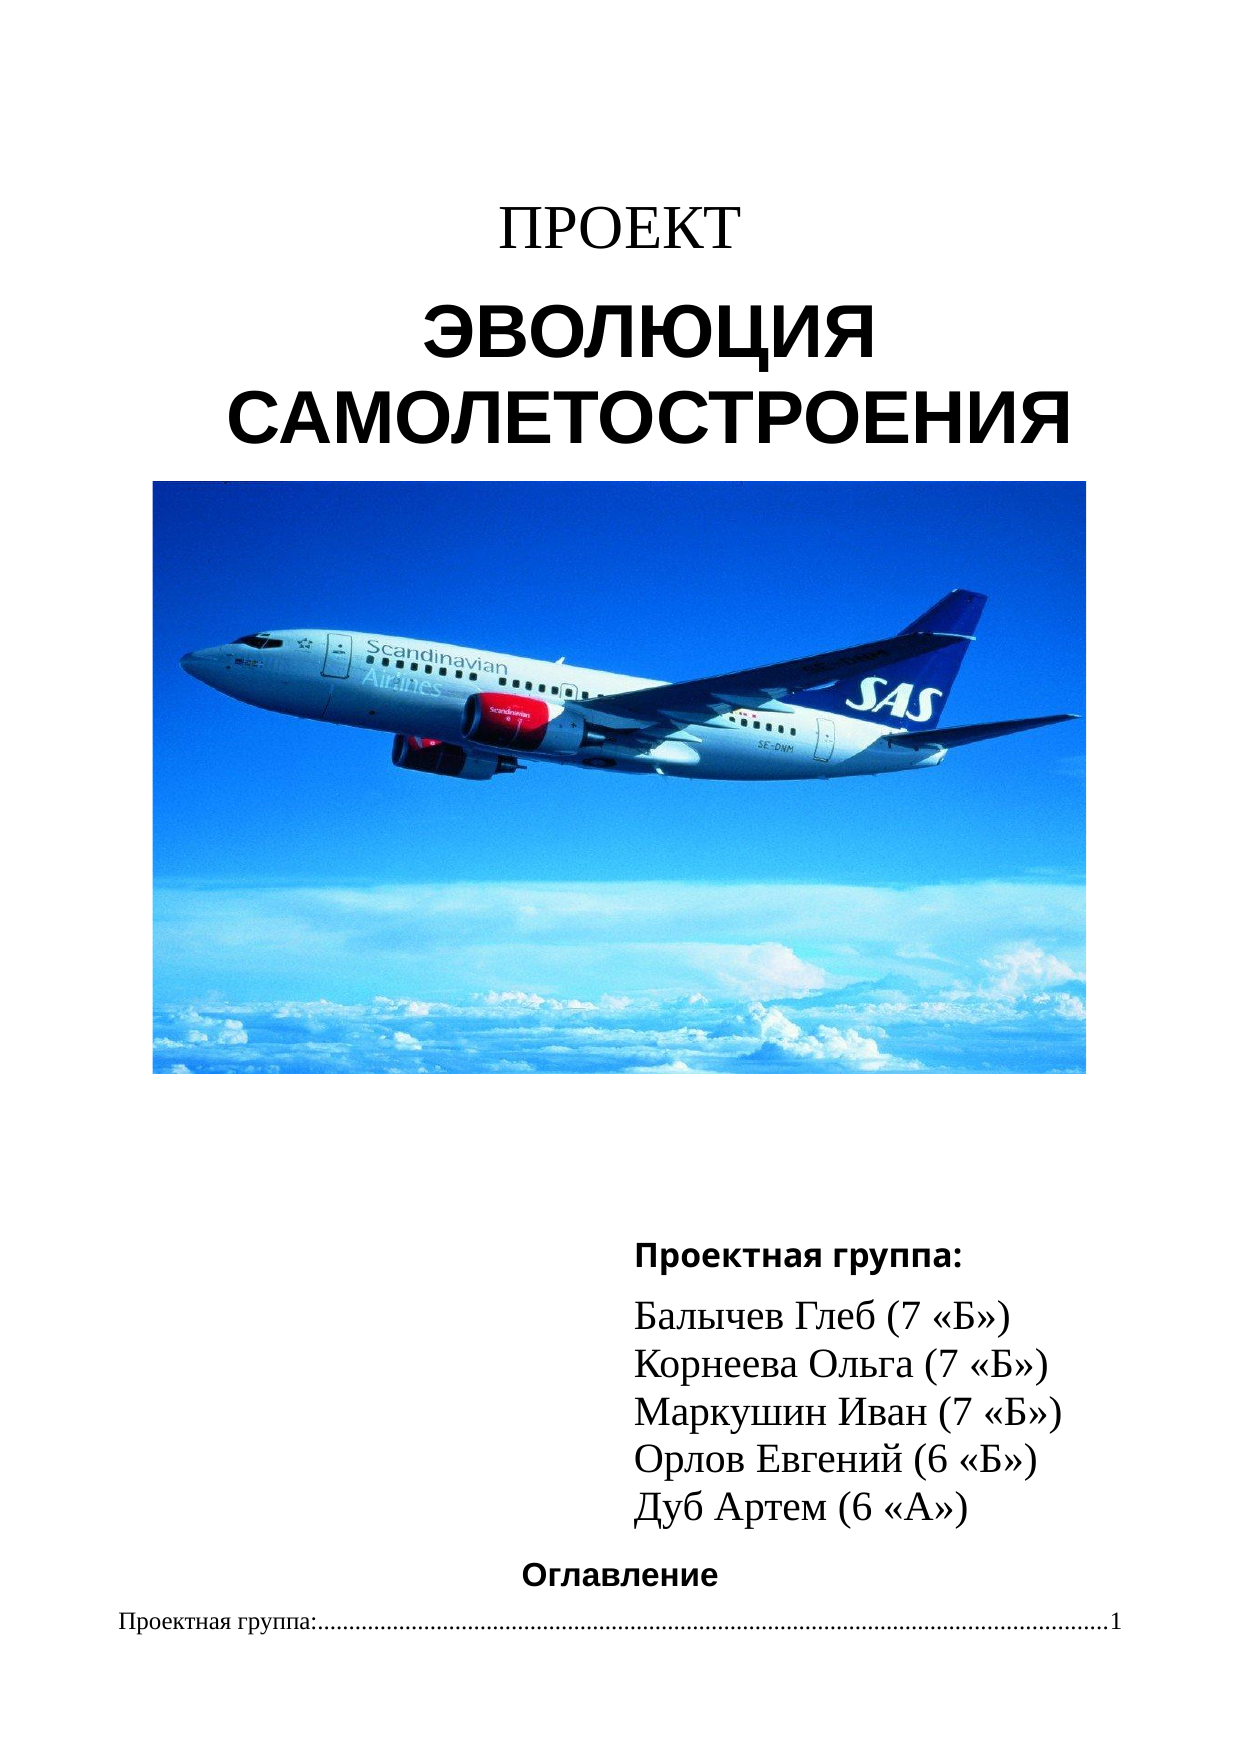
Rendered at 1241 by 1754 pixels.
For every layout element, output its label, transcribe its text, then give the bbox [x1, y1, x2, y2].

text Проектная группа: 1 [118, 1606, 1122, 1634]
picture [152, 481, 1087, 1074]
title ЭВОЛЮЦИЯ САМОЛЕТОСТРОЕНИЯ [177, 287, 1122, 459]
subtitle Проектная группа: [484, 1232, 1122, 1278]
text ПРОЕКТ [118, 190, 1122, 262]
text Балычев Глеб (7 «Б») [117, 1290, 1122, 1338]
text Маркушин Иван (7 «Б») [117, 1386, 1122, 1434]
text Орлов Евгений (6 «Б») [117, 1434, 1122, 1482]
text Корнеева Ольга (7 «Б») [117, 1338, 1122, 1386]
subtitle Оглавление [118, 1555, 1122, 1593]
text Дуб Артем (6 «А») [117, 1482, 1122, 1530]
